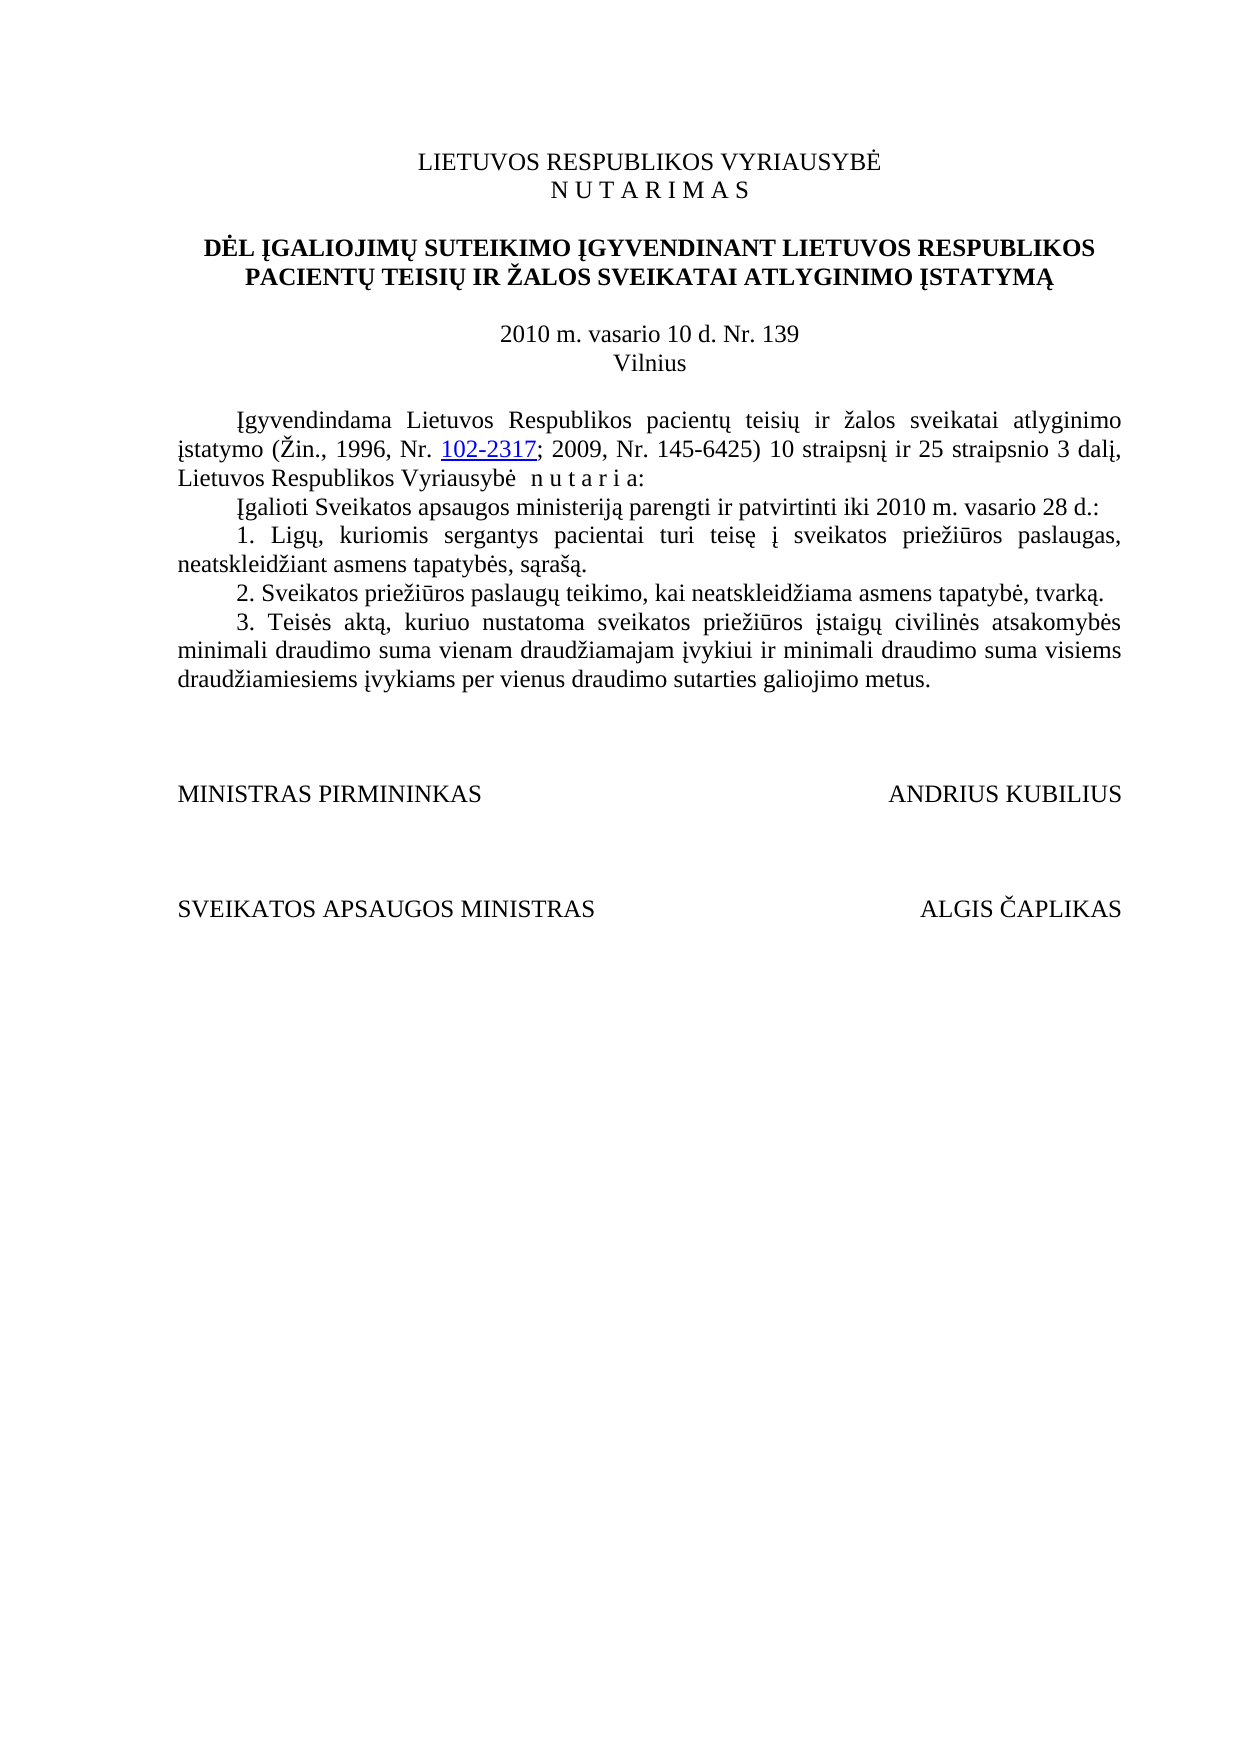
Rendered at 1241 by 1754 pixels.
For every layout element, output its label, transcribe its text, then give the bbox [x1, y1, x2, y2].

text Vilnius [177, 348, 1122, 377]
text NUTARIMAS [177, 176, 1122, 204]
text 2010 m. vasario 10 d. Nr. 139 [177, 319, 1122, 348]
text SVEIKATOS APSAUGOS MINISTRAS ALGIS ČAPLIKAS [177, 894, 1122, 923]
text DĖL ĮGALIOJIMŲ SUTEIKIMO ĮGYVENDINANT LIETUVOS RESPUBLIKOS PACIENTŲ TEISIŲ IR ŽALOS SVEIKATAI ATLYGINIMO ĮSTATYMĄ [177, 233, 1122, 291]
text 1. Ligų, kuriomis sergantys pacientai turi teisę į sveikatos priežiūros paslaugas, neatskleidžiant asmens tapatybės, sąrašą. [177, 521, 1122, 578]
text Įgalioti Sveikatos apsaugos ministeriją parengti ir patvirtinti iki 2010 m. vasario 28 d.: [177, 492, 1122, 521]
text Lietuvos Respublikos Vyriausybė [177, 147, 1122, 176]
text MINISTRAS PIRMININKAS ANDRIUS KUBILIUS [177, 779, 1122, 808]
text 2. Sveikatos priežiūros paslaugų teikimo, kai neatskleidžiama asmens tapatybė, tvarką. [177, 578, 1122, 607]
text Įgyvendindama Lietuvos Respublikos pacientų teisių ir žalos sveikatai atlyginimo įstatymo (Žin., 1996, Nr. 102-2317; 2009, Nr. 145-6425) 10 straipsnį ir 25 straipsnio 3 dalį, Lietuvos Respublikos Vyriausybė nutaria: [177, 406, 1122, 492]
text 3. Teisės aktą, kuriuo nustatoma sveikatos priežiūros įstaigų civilinės atsakomybės minimali draudimo suma vienam draudžiamajam įvykiui ir minimali draudimo suma visiems draudžiamiesiems įvykiams per vienus draudimo sutarties galiojimo metus. [177, 607, 1122, 693]
